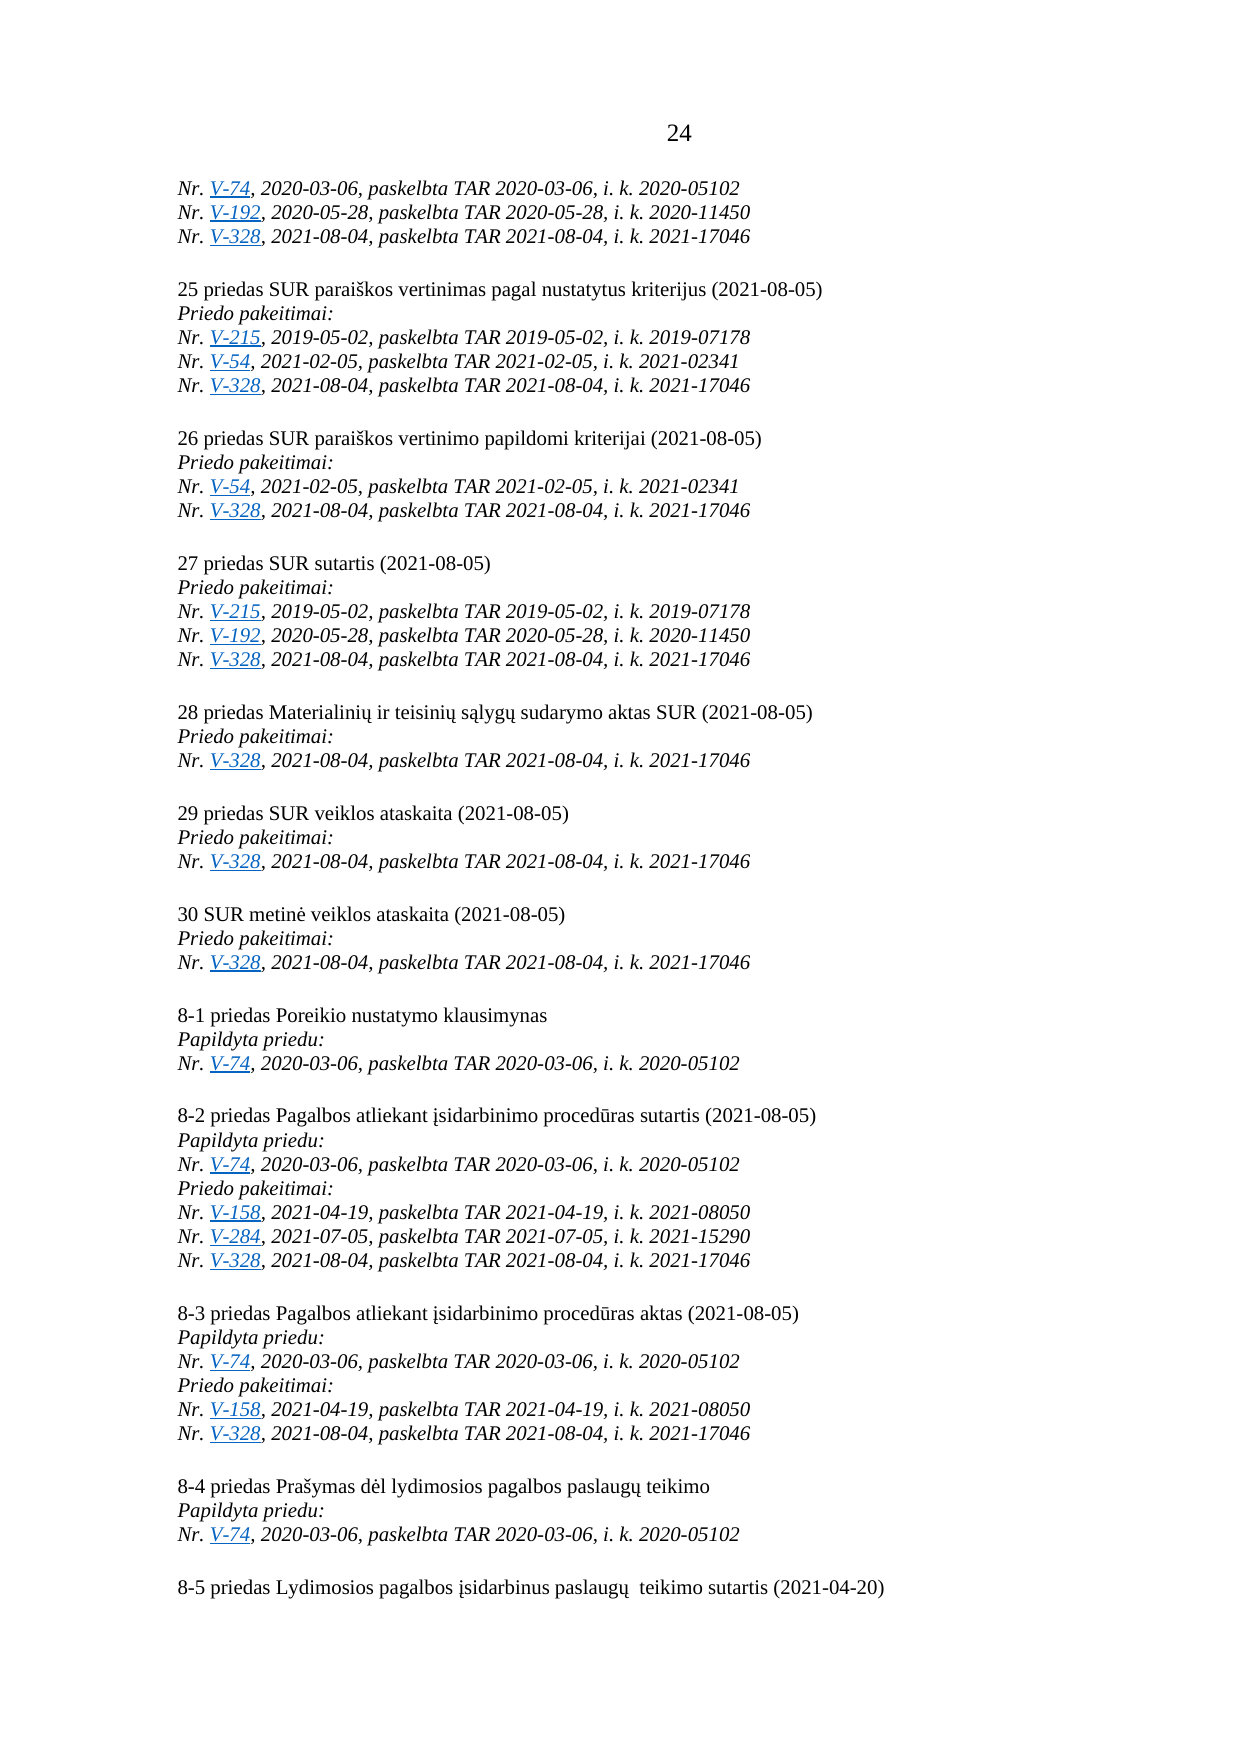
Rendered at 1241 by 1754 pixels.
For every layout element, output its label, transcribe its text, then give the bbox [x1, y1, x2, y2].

text Nr. V-284, 2021-07-05, paskelbta TAR 2021-07-05, i. k. 2021-15290 [177, 1224, 1181, 1248]
text Nr. V-192, 2020-05-28, paskelbta TAR 2020-05-28, i. k. 2020-11450 [177, 200, 1181, 224]
text 27 priedas SUR sutartis (2021-08-05) [177, 551, 1181, 575]
text Papildyta priedu: [177, 1027, 1181, 1051]
text Nr. V-328, 2021-08-04, paskelbta TAR 2021-08-04, i. k. 2021-17046 [177, 647, 1181, 671]
text 29 priedas SUR veiklos ataskaita (2021-08-05) [177, 801, 1181, 825]
text Nr. V-54, 2021-02-05, paskelbta TAR 2021-02-05, i. k. 2021-02341 [177, 474, 1181, 498]
text Nr. V-215, 2019-05-02, paskelbta TAR 2019-05-02, i. k. 2019-07178 [177, 325, 1181, 349]
text Priedo pakeitimai: [177, 1373, 1181, 1397]
text Nr. V-192, 2020-05-28, paskelbta TAR 2020-05-28, i. k. 2020-11450 [177, 623, 1181, 647]
text Priedo pakeitimai: [177, 450, 1181, 474]
text Papildyta priedu: [177, 1498, 1181, 1522]
text Nr. V-328, 2021-08-04, paskelbta TAR 2021-08-04, i. k. 2021-17046 [177, 498, 1181, 522]
text Papildyta priedu: [177, 1325, 1181, 1349]
text Nr. V-328, 2021-08-04, paskelbta TAR 2021-08-04, i. k. 2021-17046 [177, 1421, 1181, 1445]
text Nr. V-215, 2019-05-02, paskelbta TAR 2019-05-02, i. k. 2019-07178 [177, 599, 1181, 623]
text Nr. V-328, 2021-08-04, paskelbta TAR 2021-08-04, i. k. 2021-17046 [177, 373, 1181, 397]
text Nr. V-158, 2021-04-19, paskelbta TAR 2021-04-19, i. k. 2021-08050 [177, 1200, 1181, 1224]
text Nr. V-54, 2021-02-05, paskelbta TAR 2021-02-05, i. k. 2021-02341 [177, 349, 1181, 373]
text Nr. V-74, 2020-03-06, paskelbta TAR 2020-03-06, i. k. 2020-05102 [177, 1152, 1181, 1176]
text Nr. V-74, 2020-03-06, paskelbta TAR 2020-03-06, i. k. 2020-05102 [177, 1051, 1181, 1075]
text Nr. V-158, 2021-04-19, paskelbta TAR 2021-04-19, i. k. 2021-08050 [177, 1397, 1181, 1421]
text 28 priedas Materialinių ir teisinių sąlygų sudarymo aktas SUR (2021-08-05) [177, 700, 1181, 724]
text 25 priedas SUR paraiškos vertinimas pagal nustatytus kriterijus (2021-08-05) [177, 277, 1181, 301]
text 8-3 priedas Pagalbos atliekant įsidarbinimo procedūras aktas (2021-08-05) [177, 1301, 1181, 1325]
text Priedo pakeitimai: [177, 724, 1181, 748]
text 8-5 priedas Lydimosios pagalbos įsidarbinus paslaugų teikimo sutartis (2021-04-20) [177, 1575, 1181, 1599]
text Nr. V-328, 2021-08-04, paskelbta TAR 2021-08-04, i. k. 2021-17046 [177, 748, 1181, 772]
text 8-2 priedas Pagalbos atliekant įsidarbinimo procedūras sutartis (2021-08-05) [177, 1103, 1181, 1127]
text Priedo pakeitimai: [177, 926, 1181, 950]
text Nr. V-328, 2021-08-04, paskelbta TAR 2021-08-04, i. k. 2021-17046 [177, 849, 1181, 873]
text Nr. V-74, 2020-03-06, paskelbta TAR 2020-03-06, i. k. 2020-05102 [177, 176, 1181, 200]
text Nr. V-328, 2021-08-04, paskelbta TAR 2021-08-04, i. k. 2021-17046 [177, 224, 1181, 248]
text Nr. V-74, 2020-03-06, paskelbta TAR 2020-03-06, i. k. 2020-05102 [177, 1349, 1181, 1373]
text 30 SUR metinė veiklos ataskaita (2021-08-05) [177, 902, 1181, 926]
text Priedo pakeitimai: [177, 1176, 1181, 1200]
text Nr. V-328, 2021-08-04, paskelbta TAR 2021-08-04, i. k. 2021-17046 [177, 1248, 1181, 1272]
text Priedo pakeitimai: [177, 301, 1181, 325]
text Papildyta priedu: [177, 1127, 1181, 1152]
text 8-4 priedas Prašymas dėl lydimosios pagalbos paslaugų teikimo [177, 1474, 1181, 1498]
text 26 priedas SUR paraiškos vertinimo papildomi kriterijai (2021-08-05) [177, 426, 1181, 450]
text 8-1 priedas Poreikio nustatymo klausimynas [177, 1002, 1181, 1027]
text Priedo pakeitimai: [177, 575, 1181, 599]
text Nr. V-74, 2020-03-06, paskelbta TAR 2020-03-06, i. k. 2020-05102 [177, 1522, 1181, 1546]
text Nr. V-328, 2021-08-04, paskelbta TAR 2021-08-04, i. k. 2021-17046 [177, 950, 1181, 974]
text Priedo pakeitimai: [177, 825, 1181, 849]
